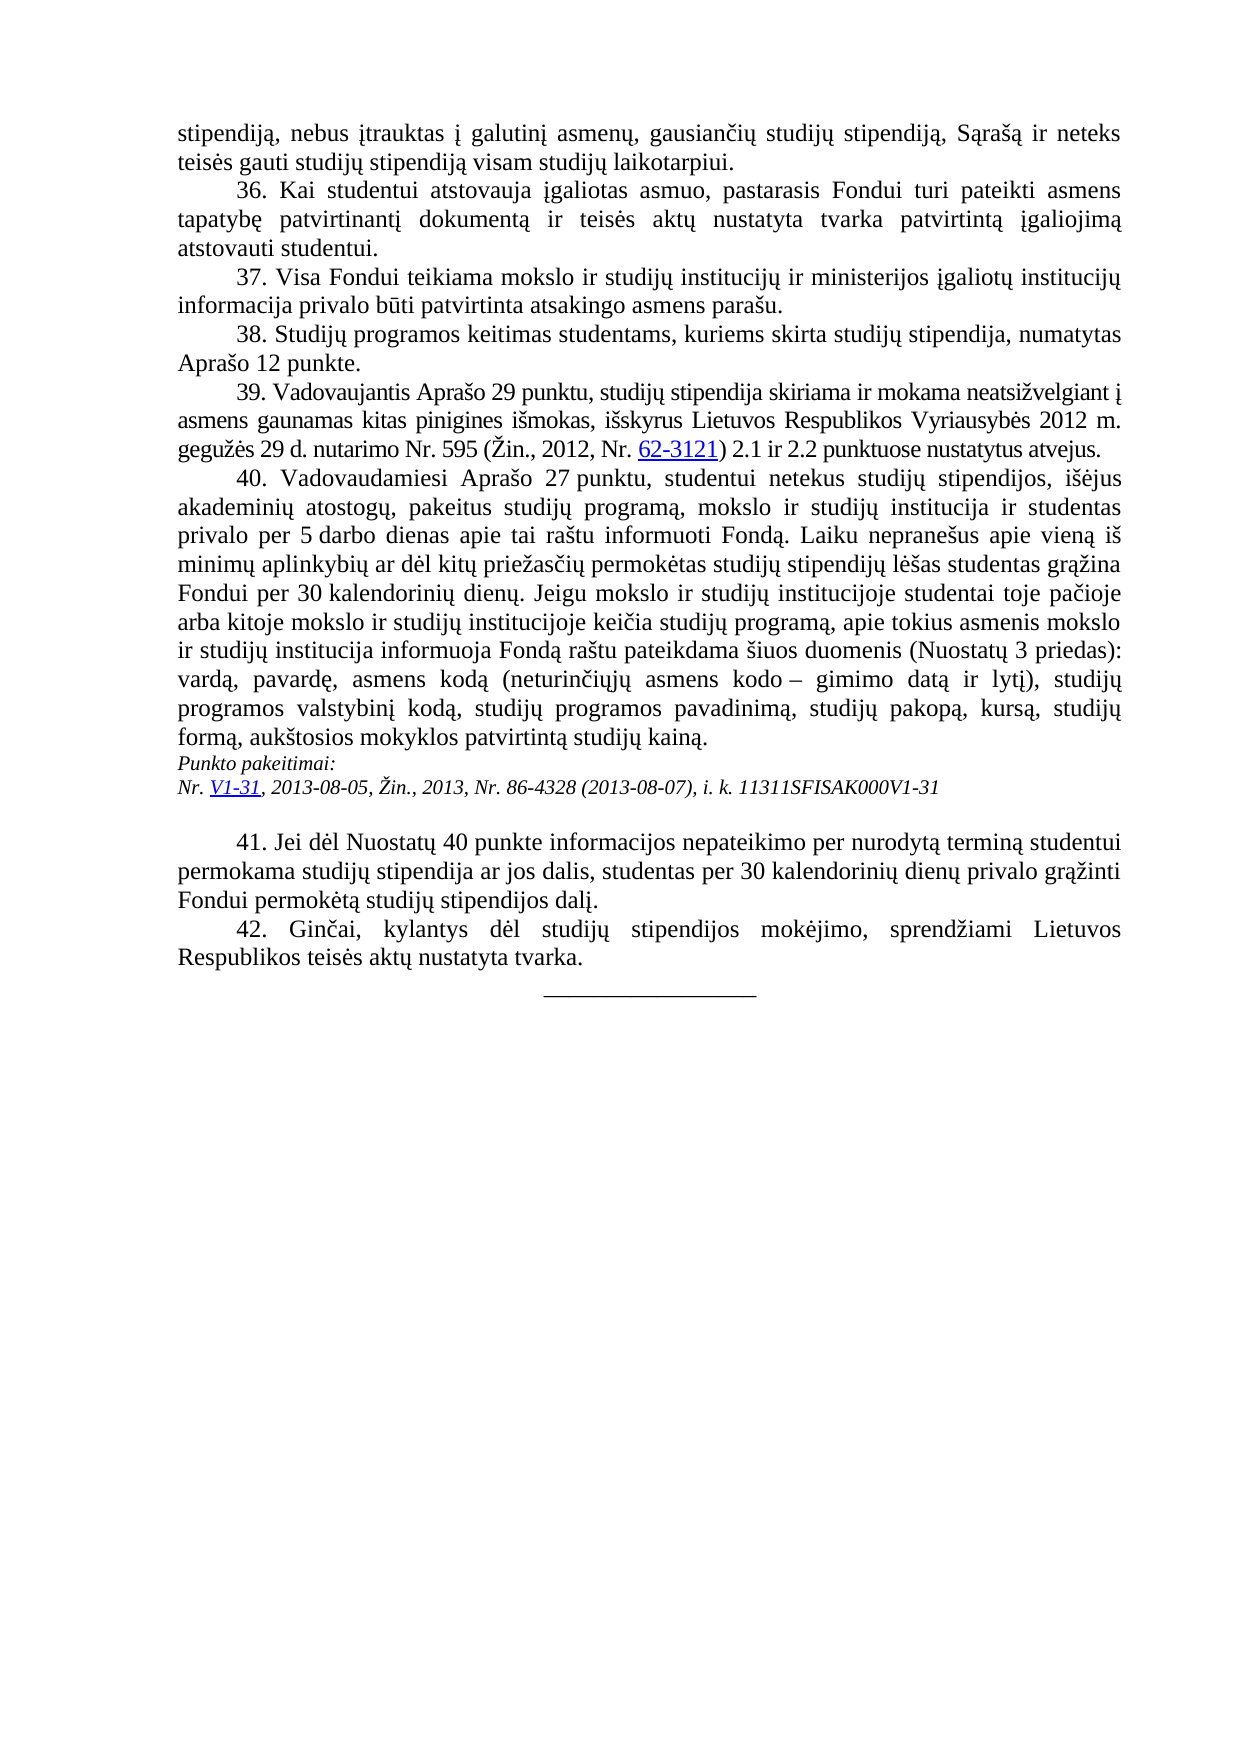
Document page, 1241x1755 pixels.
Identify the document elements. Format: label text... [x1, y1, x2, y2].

text 38. Studijų programos keitimas studentams, kuriems skirta studijų stipendija, numatytas Aprašo 12 punkte. [177, 319, 1122, 377]
text _________________ [177, 971, 1122, 1000]
text 37. Visa Fondui teikiama mokslo ir studijų institucijų ir ministerijos įgaliotų institucijų informacija privalo būti patvirtinta atsakingo asmens parašu. [177, 262, 1122, 319]
text stipendiją, nebus įtrauktas į galutinį asmenų, gausiančių studijų stipendiją, Sąrašą ir neteks teisės gauti studijų stipendiją visam studijų laikotarpiui. [177, 118, 1122, 176]
text 41. Jei dėl Nuostatų 40 punkte informacijos nepateikimo per nurodytą terminą studentui permokama studijų stipendija ar jos dalis, studentas per 30 kalendorinių dienų privalo grąžinti Fondui permokėtą studijų stipendijos dalį. [177, 827, 1122, 914]
text 40. Vadovaudamiesi Aprašo 27 punktu, studentui netekus studijų stipendijos, išėjus akademinių atostogų, pakeitus studijų programą, mokslo ir studijų institucija ir studentas privalo per 5 darbo dienas apie tai raštu informuoti Fondą. Laiku nepranešus apie vieną iš minimų aplinkybių ar dėl kitų priežasčių permokėtas studijų stipendijų lėšas studentas grąžina Fondui per 30 kalendorinių dienų. Jeigu mokslo ir studijų institucijoje studentai toje pačioje arba kitoje mokslo ir studijų institucijoje keičia studijų programą, apie tokius asmenis mokslo ir studijų institucija informuoja Fondą raštu pateikdama šiuos duomenis (Nuostatų 3 priedas): vardą, pavardę, asmens kodą (neturinčiųjų asmens kodo – gimimo datą ir lytį), studijų programos valstybinį kodą, studijų programos pavadinimą, studijų pakopą, kursą, studijų formą, aukštosios mokyklos patvirtintą studijų kainą. [177, 463, 1122, 751]
text 42. Ginčai, kylantys dėl studijų stipendijos mokėjimo, sprendžiami Lietuvos Respublikos teisės aktų nustatyta tvarka. [177, 914, 1122, 971]
text Nr. V1-31, 2013-08-05, Žin., 2013, Nr. 86-4328 (2013-08-07), i. k. 11311SFISAK000V1-31 [177, 775, 1122, 799]
text 36. Kai studentui atstovauja įgaliotas asmuo, pastarasis Fondui turi pateikti asmens tapatybę patvirtinantį dokumentą ir teisės aktų nustatyta tvarka patvirtintą įgaliojimą atstovauti studentui. [177, 176, 1122, 262]
text 39. Vadovaujantis Aprašo 29 punktu, studijų stipendija skiriama ir mokama neatsižvelgiant į asmens gaunamas kitas pinigines išmokas, išskyrus Lietuvos Respublikos Vyriausybės 2012 m. gegužės 29 d. nutarimo Nr. 595 (Žin., 2012, Nr. 62-3121) 2.1 ir 2.2 punktuose nustatytus atvejus. [177, 377, 1122, 463]
text Punkto pakeitimai: [177, 751, 1122, 775]
